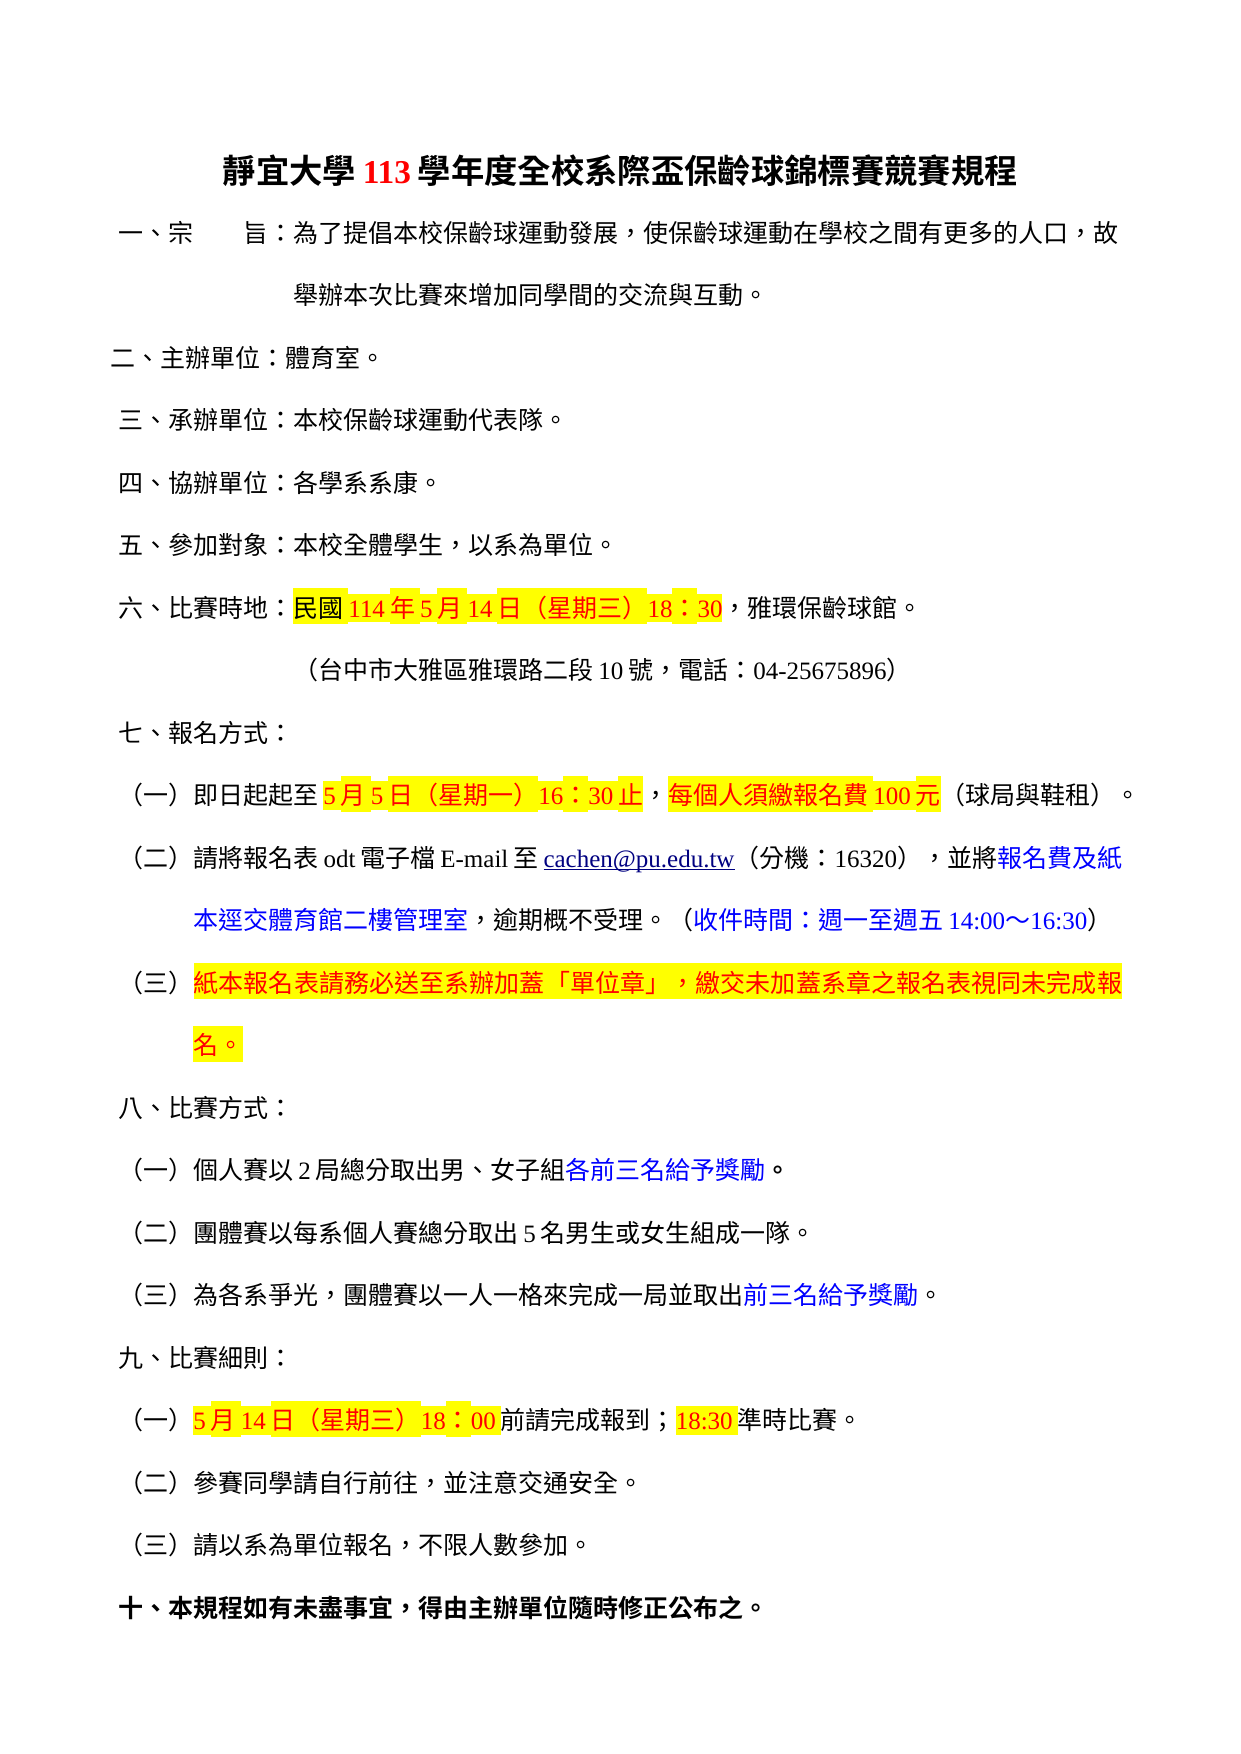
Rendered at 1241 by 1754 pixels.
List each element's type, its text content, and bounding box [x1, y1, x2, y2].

text （三）為各系爭光，團體賽以一人一格來完成一局並取出前三名給予獎勵。 [118, 1252, 1122, 1314]
text （一）5月14日（星期三）18：00前請完成報到；18:30準時比賽。 [118, 1377, 1122, 1439]
text 一、宗 旨：為了提倡本校保齡球運動發展，使保齡球運動在學校之間有更多的人口，故舉辦本次比賽來增加同學間的交流與互動。 [118, 189, 1122, 314]
text 九、比賽細則： [118, 1314, 1122, 1377]
text （二）請將報名表odt電子檔E-mail至cachen@pu.edu.tw（分機：16320），並將報名費及紙本逕交體育館二樓管理室，逾期概不受理。（收件時間：週一至週五14:00～16:30） [118, 814, 1122, 939]
text （二）參賽同學請自行前往，並注意交通安全。 [118, 1439, 1122, 1502]
text （一）個人賽以2局總分取出男、女子組各前三名給予獎勵。 [118, 1127, 1122, 1189]
text （台中市大雅區雅環路二段10號，電話：04-25675896） [118, 627, 1122, 689]
text （三）紙本報名表請務必送至系辦加蓋「單位章」，繳交未加蓋系章之報名表視同未完成報名。 [118, 939, 1122, 1064]
text （三）請以系為單位報名，不限人數參加。 [118, 1502, 1122, 1564]
text 六、比賽時地：民國114年5月14日（星期三）18：30，雅環保齡球館。 [118, 564, 1122, 627]
text 三、承辦單位：本校保齡球運動代表隊。 [118, 377, 1132, 439]
text 靜宜大學113學年度全校系際盃保齡球錦標賽競賽規程 [118, 127, 1122, 189]
text 四、協辦單位：各學系系康。 [118, 439, 1132, 502]
text （一）即日起起至5月5日（星期一）16：30止，每個人須繳報名費100元（球局與鞋租）。 [118, 752, 1122, 814]
text 二、主辦單位：體育室。 [103, 314, 1132, 377]
text 五、參加對象：本校全體學生，以系為單位。 [118, 502, 1122, 564]
text 十、本規程如有未盡事宜，得由主辦單位隨時修正公布之。 [118, 1564, 1122, 1627]
text 八、比賽方式： [118, 1064, 1122, 1127]
text 七、報名方式： [118, 689, 1122, 752]
text （二）團體賽以每系個人賽總分取出5名男生或女生組成一隊。 [118, 1189, 1122, 1252]
